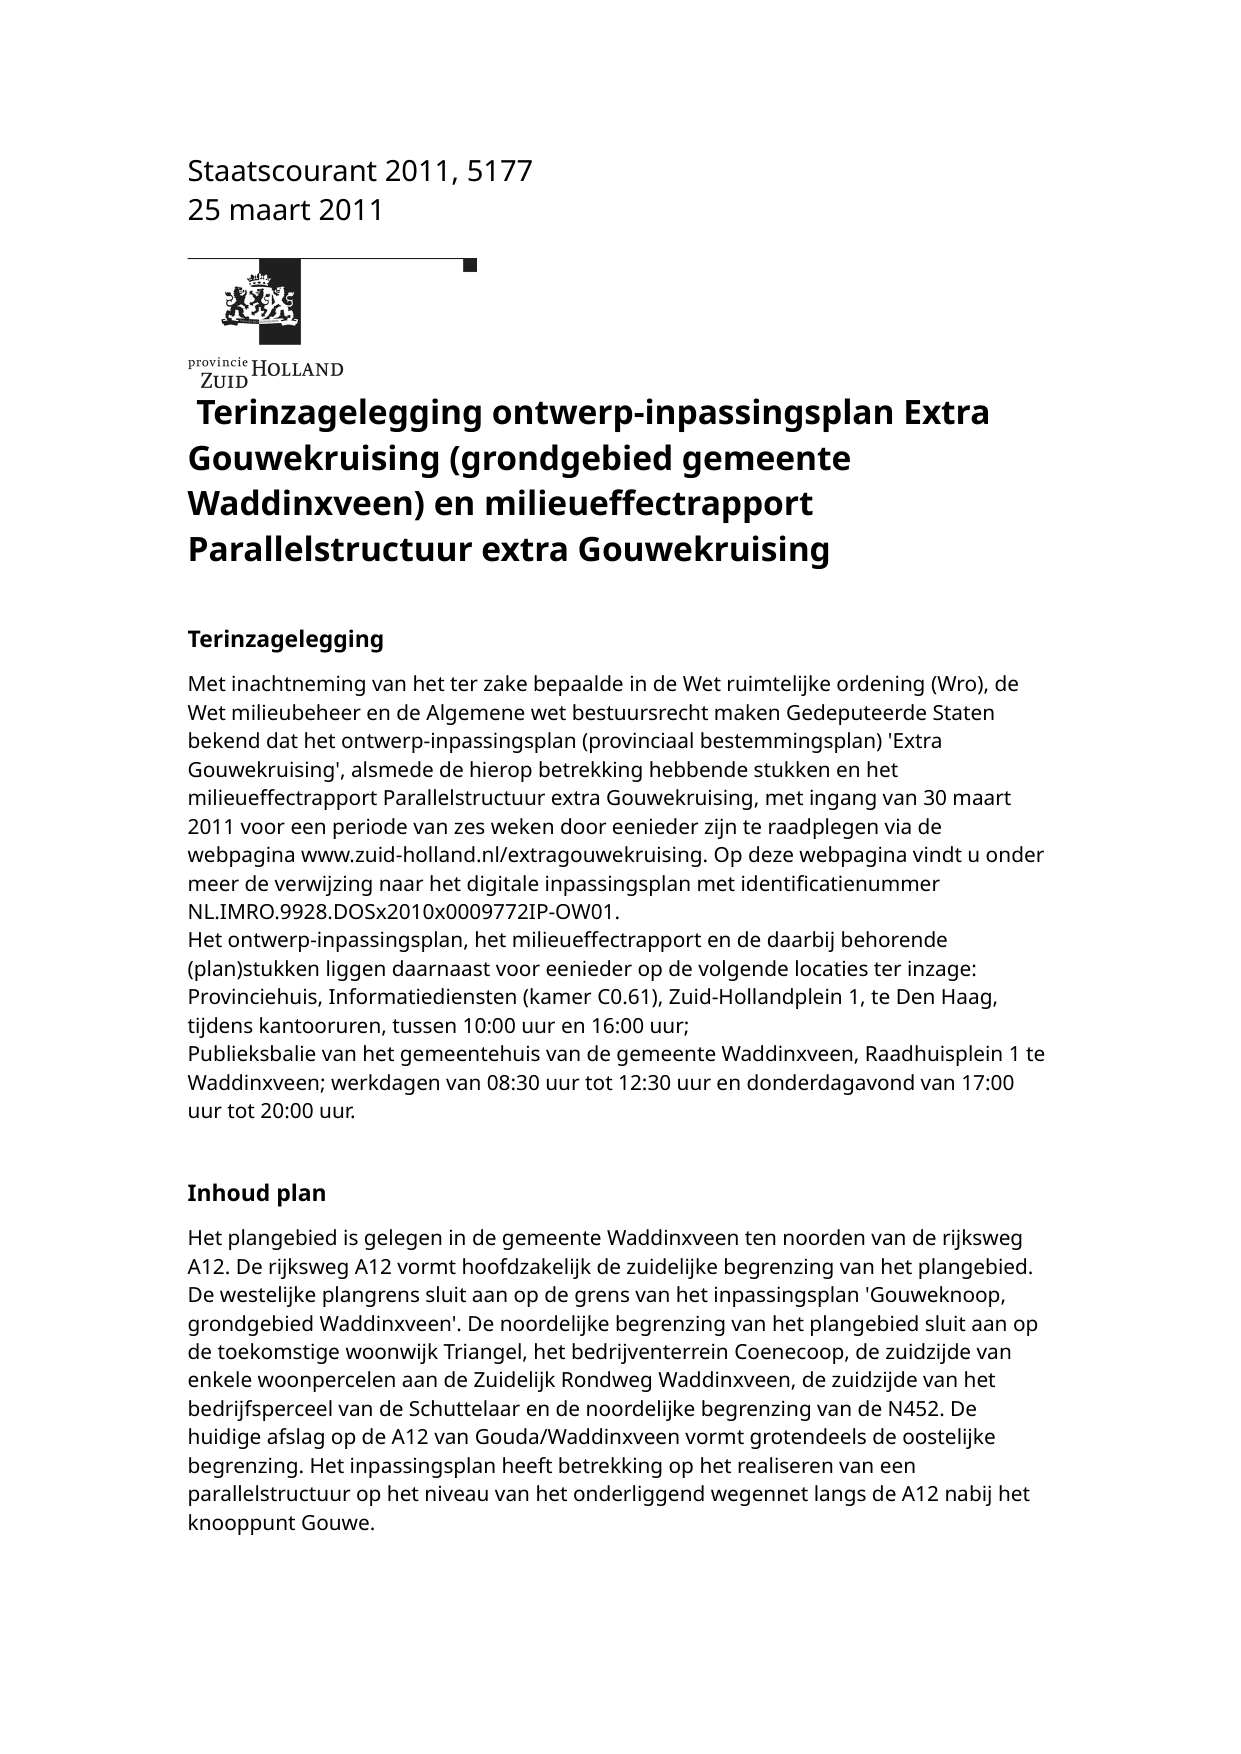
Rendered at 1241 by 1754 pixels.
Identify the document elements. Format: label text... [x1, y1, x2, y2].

text Publieksbalie van het gemeentehuis van de gemeente Waddinxveen, Raadhuisplein 1 te Waddinxveen; werkdagen van 08:30 uur tot 12:30 uur en donderdagavond van 17:00 uur tot 20:00 uur. [187, 1039, 1053, 1124]
text Staatscourant 2011, 5177 [187, 150, 1053, 190]
subtitle Terinzagelegging ontwerp-inpassingsplan Extra Gouwekruising (grondgebied gemeente Waddinxveen) en milieueffectrapport Parallelstructuur extra Gouwekruising [187, 271, 1053, 571]
text Het plangebied is gelegen in de gemeente Waddinxveen ten noorden van de rijksweg A12. De rijksweg A12 vormt hoofdzakelijk de zuidelijke begrenzing van het plangebied. De westelijke plangrens sluit aan op de grens van het inpassingsplan 'Gouweknoop, grondgebied Waddinxveen'. De noordelijke begrenzing van het plangebied sluit aan op de toekomstige woonwijk Triangel, het bedrijventerrein Coenecoop, de zuidzijde van enkele woonpercelen aan de Zuidelijk Rondweg Waddinxveen, de zuidzijde van het bedrijfsperceel van de Schuttelaar en de noordelijke begrenzing van de N452. De huidige afslag op de A12 van Gouda/Waddinxveen vormt grotendeels de oostelijke begrenzing. Het inpassingsplan heeft betrekking op het realiseren van een parallelstructuur op het niveau van het onderliggend wegennet langs de A12 nabij het knooppunt Gouwe. [187, 1223, 1053, 1536]
text Provinciehuis, Informatiediensten (kamer C0.61), Zuid-Hollandplein 1, te Den Haag, tijdens kantooruren, tussen 10:00 uur en 16:00 uur; [187, 982, 1053, 1039]
text Met inachtneming van het ter zake bepaalde in de Wet ruimtelijke ordening (Wro), de Wet milieubeheer en de Algemene wet bestuursrecht maken Gedeputeerde Staten bekend dat het ontwerp-inpassingsplan (provinciaal bestemmingsplan) 'Extra Gouwekruising', alsmede de hierop betrekking hebbende stukken en het milieueffectrapport Parallelstructuur extra Gouwekruising, met ingang van 30 maart 2011 voor een periode van zes weken door eenieder zijn te raadplegen via de webpagina www.zuid-holland.nl/extragouwekruising. Op deze webpagina vindt u onder meer de verwijzing naar het digitale inpassingsplan met identificatienummer NL.IMRO.9928.DOSx2010x0009772IP-OW01. [187, 669, 1053, 926]
picture [187, 258, 477, 389]
text Het ontwerp-inpassingsplan, het milieueffectrapport en de daarbij behorende (plan)stukken liggen daarnaast voor eenieder op de volgende locaties ter inzage: [187, 926, 1053, 982]
subtitle Inhoud plan [187, 1177, 1053, 1208]
subtitle Terinzagelegging [187, 623, 1053, 654]
text 25 maart 2011 [187, 190, 1053, 229]
